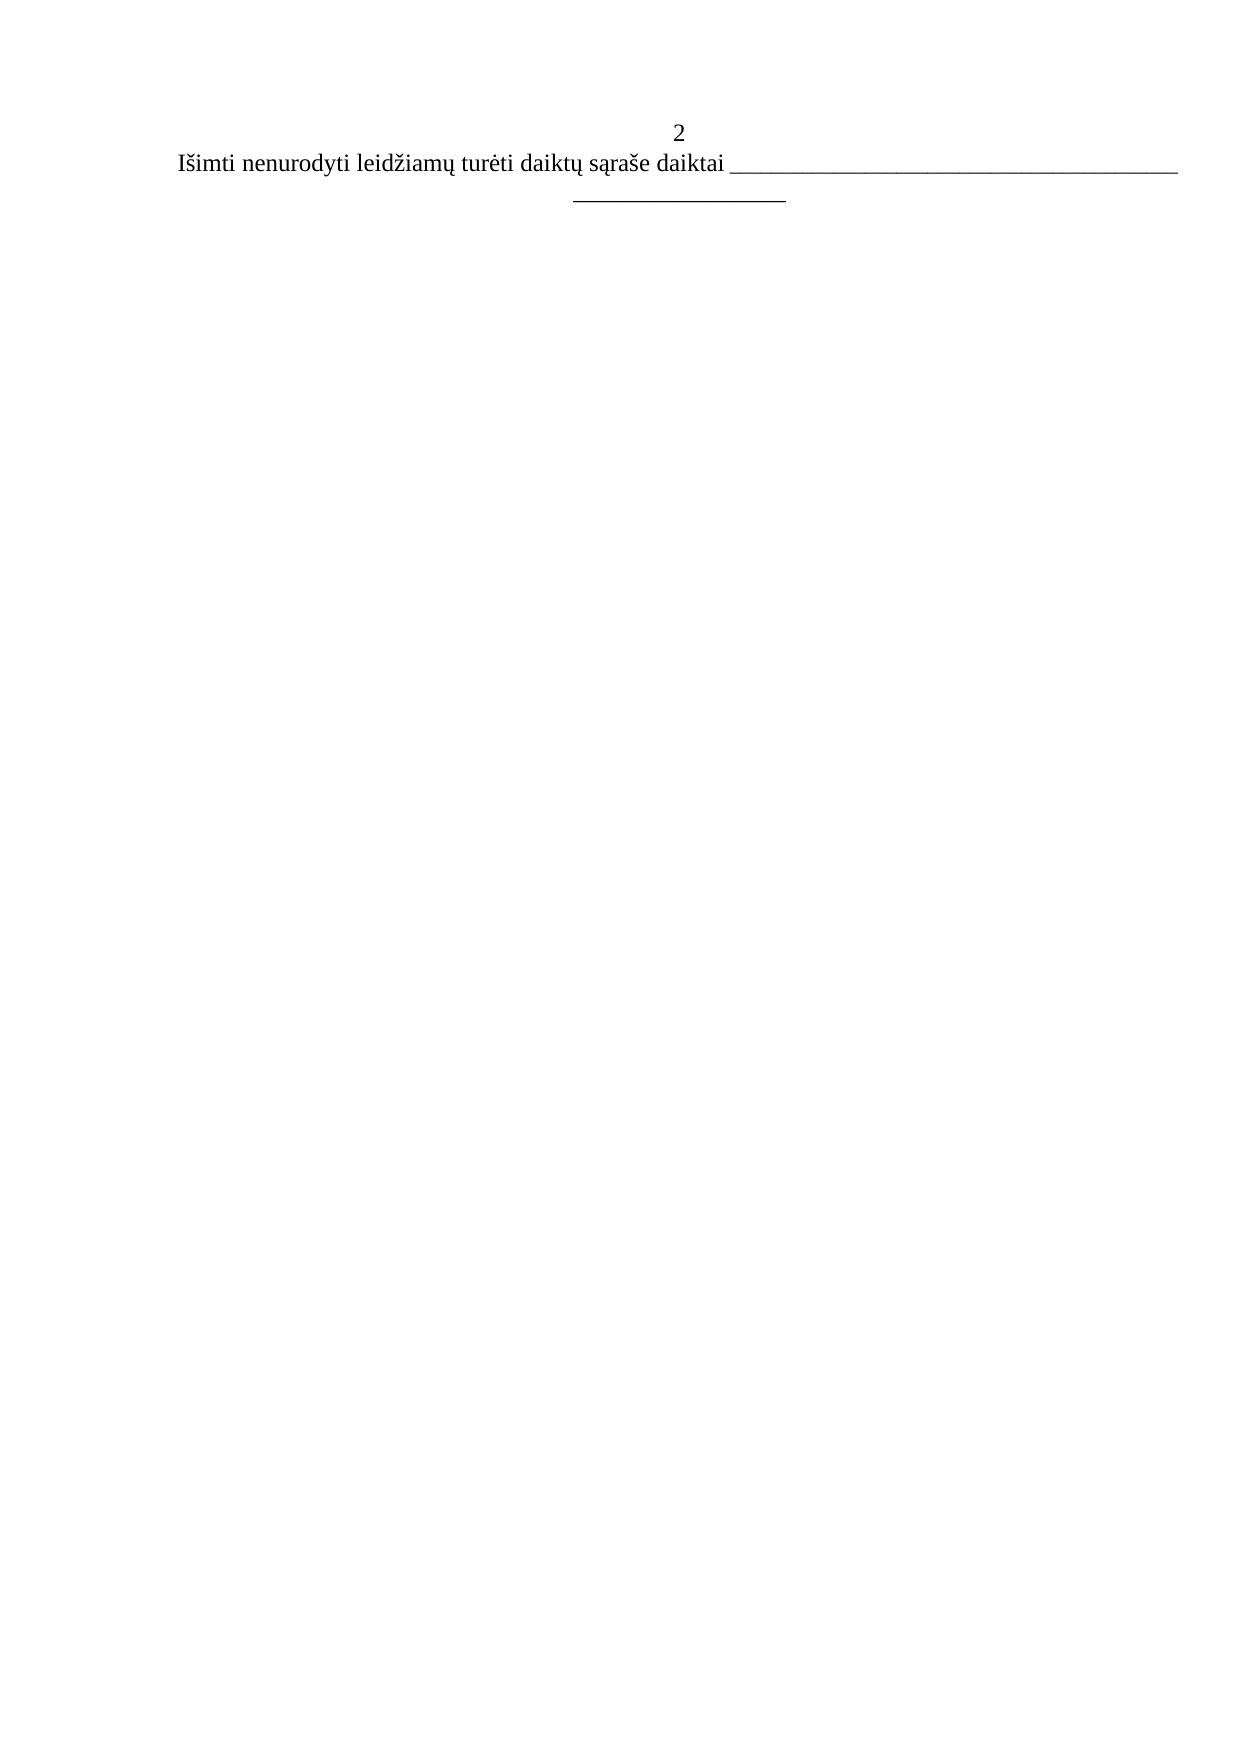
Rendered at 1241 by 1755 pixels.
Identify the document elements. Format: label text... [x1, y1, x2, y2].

text _________________ [177, 176, 1181, 205]
text Išimti nenurodyti leidžiamų turėti daiktų sąraše daiktai ___________________________________________ [177, 148, 1181, 176]
